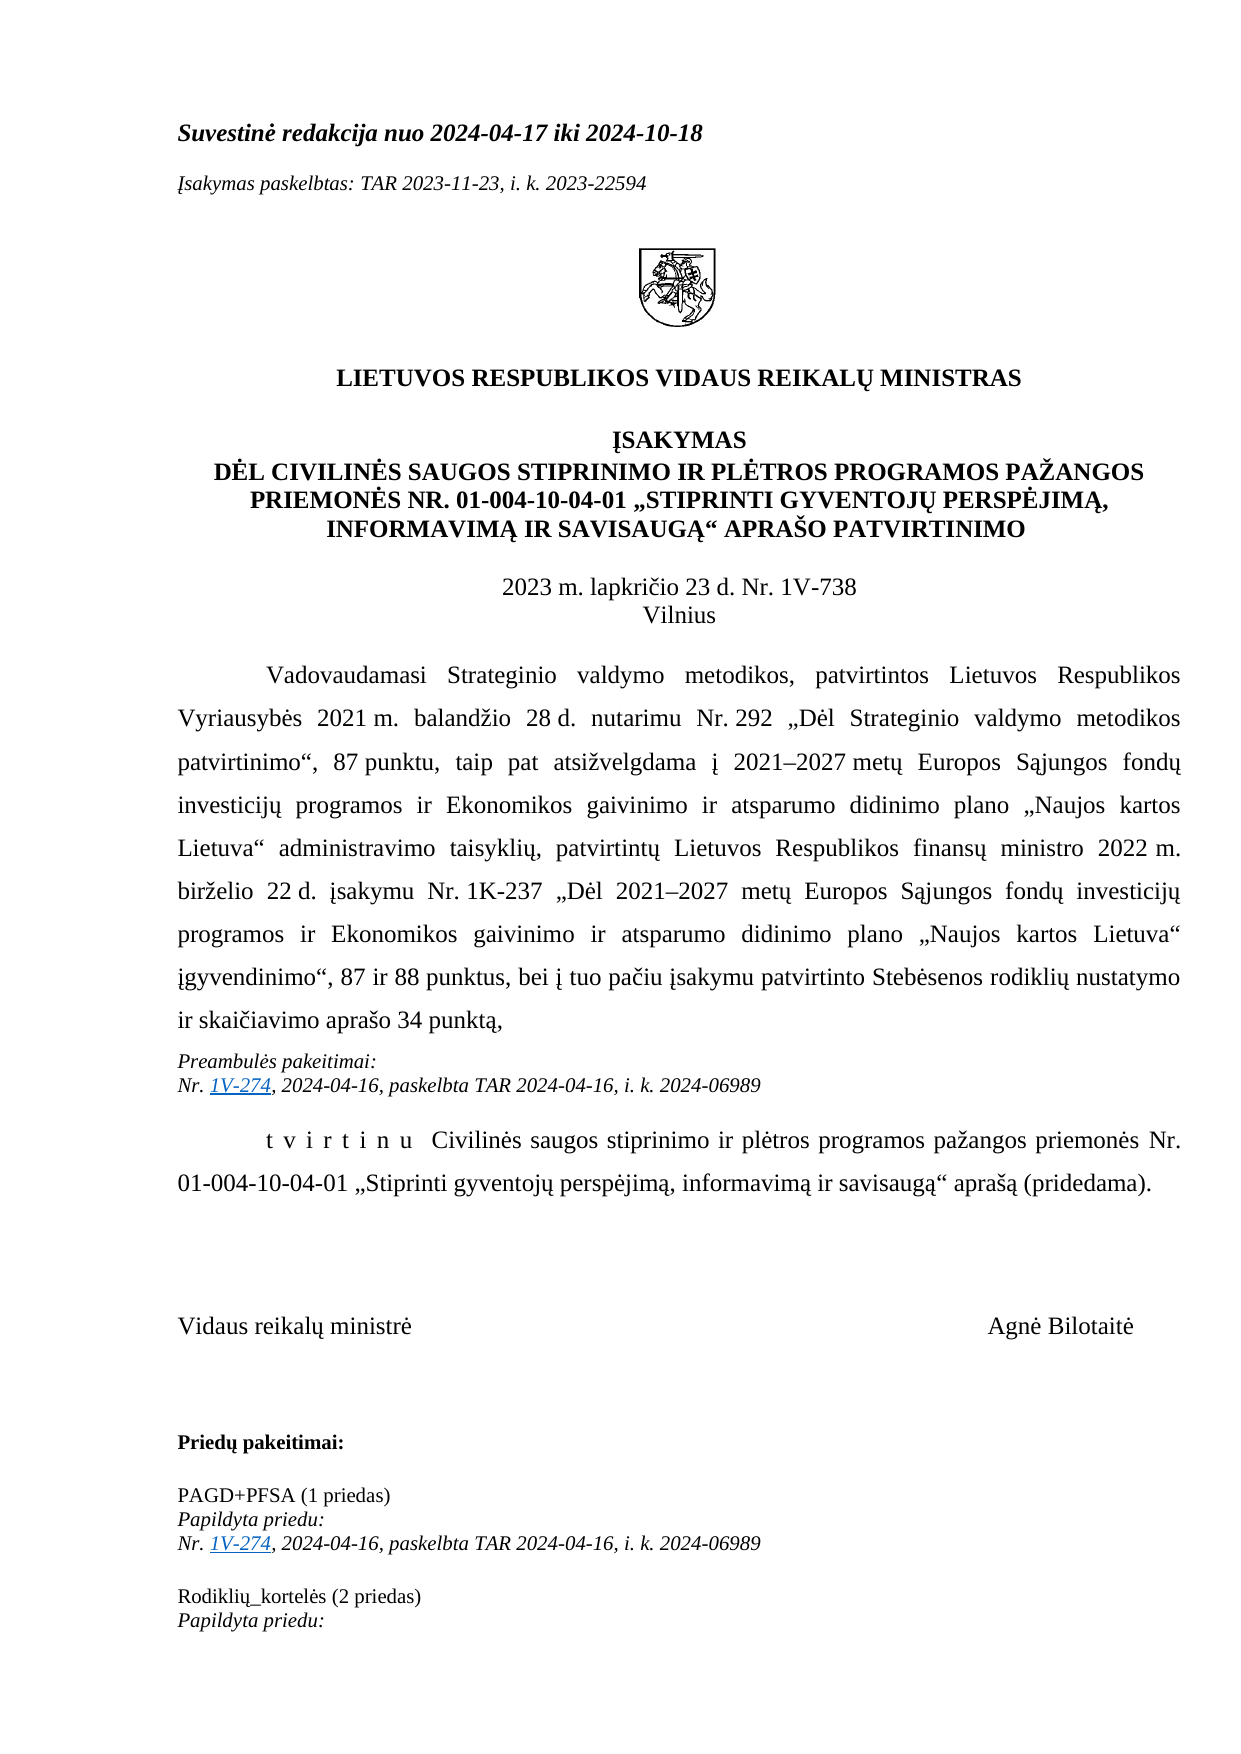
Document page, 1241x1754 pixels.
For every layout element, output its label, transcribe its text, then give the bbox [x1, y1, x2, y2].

text Priedų pakeitimai: [177, 1430, 1181, 1454]
text Vidaus reikalų ministrė Agnė Bilotaitė [177, 1311, 1181, 1339]
text Papildyta priedu: [177, 1608, 1181, 1632]
text Suvestinė redakcija nuo 2024-04-17 iki 2024-10-18 [177, 118, 1181, 147]
text ĮSAKYMAS [177, 426, 1181, 454]
text LIETUVOS RESPUBLIKOS VIDAUS REIKALŲ MINISTRAS [177, 363, 1181, 392]
text Nr. 1V-274, 2024-04-16, paskelbta TAR 2024-04-16, i. k. 2024-06989 [177, 1073, 1181, 1097]
text PAGD+PFSA (1 priedas) [177, 1483, 1181, 1507]
text Nr. 1V-274, 2024-04-16, paskelbta TAR 2024-04-16, i. k. 2024-06989 [177, 1531, 1181, 1555]
text Vadovaudamasi Strateginio valdymo metodikos, patvirtintos Lietuvos Respublikos Vyriausybės 2021 m. balandžio 28 d. nutarimu Nr. 292 „Dėl Strateginio valdymo metodikos patvirtinimo“, 87 punktu, taip pat atsižvelgdama į 2021–2027 metų Europos Sąjungos fondų investicijų programos ir Ekonomikos gaivinimo ir atsparumo didinimo plano „Naujos kartos Lietuva“ administravimo taisyklių, patvirtintų Lietuvos Respublikos finansų ministro 2022 m. birželio 22 d. įsakymu Nr. 1K-237 „Dėl 2021–2027 metų Europos Sąjungos fondų investicijų programos ir Ekonomikos gaivinimo ir atsparumo didinimo plano „Naujos kartos Lietuva“ įgyvendinimo“, 87 ir 88 punktus, bei į tuo pačiu įsakymu patvirtinto Stebėsenos rodiklių nustatymo ir skaičiavimo aprašo 34 punktą, [177, 660, 1181, 1034]
text Preambulės pakeitimai: [177, 1048, 1181, 1073]
text 2023 m. lapkričio 23 d. Nr. 1V-738 [177, 572, 1181, 601]
text Vilnius [177, 601, 1181, 629]
text Rodiklių_kortelės (2 priedas) [177, 1584, 1181, 1608]
text tvirtinu Civilinės saugos stiprinimo ir plėtros programos pažangos priemonės Nr. 01-004-10-04-01 „Stiprinti gyventojų perspėjimą, informavimą ir savisaugą“ aprašą (pridedama). [177, 1125, 1181, 1197]
text Papildyta priedu: [177, 1507, 1181, 1531]
text Įsakymas paskelbtas: TAR 2023-11-23, i. k. 2023-22594 [177, 171, 1181, 195]
text DĖL CIVILINĖS SAUGOS STIPRINIMO IR PLĖTROS PROGRAMOS PAŽANGOS PRIEMONĖS Nr. 01-004-10-04-01 „STIPRINTI GYVENTOJŲ PERSPĖJIMĄ, INFORMAVIMĄ IR SAVISAUGĄ“ APRAŠO PATVIRTINIMO [177, 457, 1181, 543]
